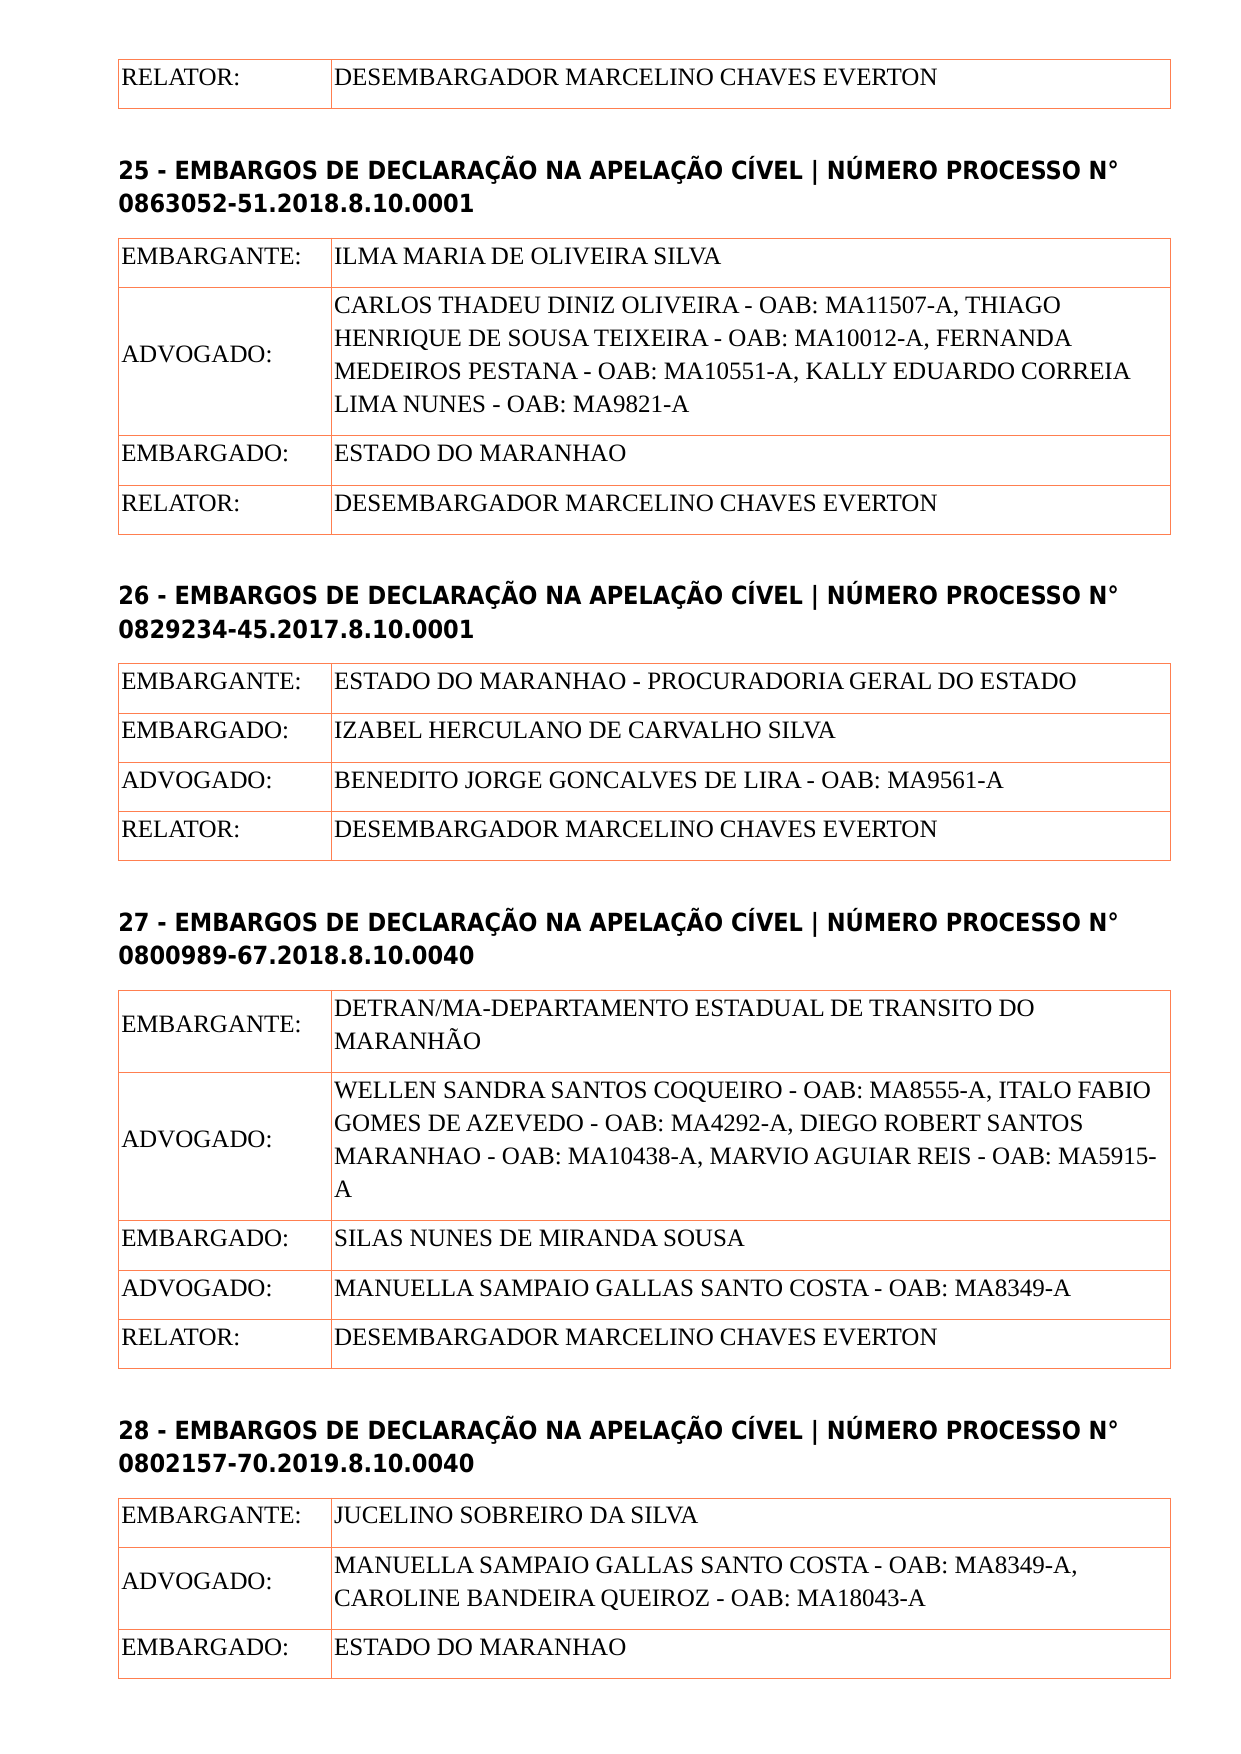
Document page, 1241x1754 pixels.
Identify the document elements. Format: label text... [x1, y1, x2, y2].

table_header DETRAN/MA-DEPARTAMENTO ESTADUAL DE TRANSITO DO MARANHÃO [332, 991, 1170, 1072]
table_header EMBARGANTE: [119, 991, 331, 1072]
table_cell RELATOR: [119, 486, 331, 534]
table_cell EMBARGADO: [119, 1630, 331, 1678]
table_cell ADVOGADO: [119, 1271, 331, 1319]
table_cell EMBARGADO: [119, 714, 331, 762]
table_cell MANUELLA SAMPAIO GALLAS SANTO COSTA - OAB: MA8349-A, CAROLINE BANDEIRA QUEIROZ - OAB: MA18043-A [332, 1548, 1170, 1629]
table_cell ADVOGADO: [119, 1073, 331, 1220]
table_header EMBARGANTE: [119, 239, 331, 287]
table_header ILMA MARIA DE OLIVEIRA SILVA [332, 239, 1170, 287]
table_cell DESEMBARGADOR MARCELINO CHAVES EVERTON [332, 1320, 1170, 1368]
table_cell IZABEL HERCULANO DE CARVALHO SILVA [332, 714, 1170, 762]
table_cell DESEMBARGADOR MARCELINO CHAVES EVERTON [332, 60, 1170, 108]
table_cell ADVOGADO: [119, 763, 331, 811]
table_cell ADVOGADO: [119, 1548, 331, 1629]
text 27 - EMBARGOS DE DECLARAÇÃO NA APELAÇÃO CÍVEL | NÚMERO PROCESSO N° 0800989-67.2018.8.10.0040 [118, 908, 1181, 971]
table_cell RELATOR: [119, 60, 331, 108]
table_cell SILAS NUNES DE MIRANDA SOUSA [332, 1221, 1170, 1269]
table_header ESTADO DO MARANHAO - PROCURADORIA GERAL DO ESTADO [332, 664, 1170, 712]
table_cell EMBARGADO: [119, 1221, 331, 1269]
table_cell ESTADO DO MARANHAO [332, 436, 1170, 484]
table_cell ESTADO DO MARANHAO [332, 1630, 1170, 1678]
table_header JUCELINO SOBREIRO DA SILVA [332, 1499, 1170, 1547]
table_cell CARLOS THADEU DINIZ OLIVEIRA - OAB: MA11507-A, THIAGO HENRIQUE DE SOUSA TEIXEIRA - OAB: MA10012-A, FERNANDA MEDEIROS PESTANA - OAB: MA10551-A, KALLY EDUARDO CORREIA LIMA NUNES - OAB: MA9821-A [332, 288, 1170, 435]
table_cell BENEDITO JORGE GONCALVES DE LIRA - OAB: MA9561-A [332, 763, 1170, 811]
text 25 - EMBARGOS DE DECLARAÇÃO NA APELAÇÃO CÍVEL | NÚMERO PROCESSO N° 0863052-51.2018.8.10.0001 [118, 156, 1181, 219]
text 28 - EMBARGOS DE DECLARAÇÃO NA APELAÇÃO CÍVEL | NÚMERO PROCESSO N° 0802157-70.2019.8.10.0040 [118, 1416, 1181, 1478]
table_cell WELLEN SANDRA SANTOS COQUEIRO - OAB: MA8555-A, ITALO FABIO GOMES DE AZEVEDO - OAB: MA4292-A, DIEGO ROBERT SANTOS MARANHAO - OAB: MA10438-A, MARVIO AGUIAR REIS - OAB: MA5915-A [332, 1073, 1170, 1220]
table_cell DESEMBARGADOR MARCELINO CHAVES EVERTON [332, 812, 1170, 860]
text 26 - EMBARGOS DE DECLARAÇÃO NA APELAÇÃO CÍVEL | NÚMERO PROCESSO N° 0829234-45.2017.8.10.0001 [118, 582, 1181, 644]
table_cell ADVOGADO: [119, 288, 331, 435]
table_header EMBARGANTE: [119, 664, 331, 712]
table_cell DESEMBARGADOR MARCELINO CHAVES EVERTON [332, 486, 1170, 534]
table_cell MANUELLA SAMPAIO GALLAS SANTO COSTA - OAB: MA8349-A [332, 1271, 1170, 1319]
table_cell RELATOR: [119, 1320, 331, 1368]
table_cell RELATOR: [119, 812, 331, 860]
table_header EMBARGANTE: [119, 1499, 331, 1547]
table_cell EMBARGADO: [119, 436, 331, 484]
